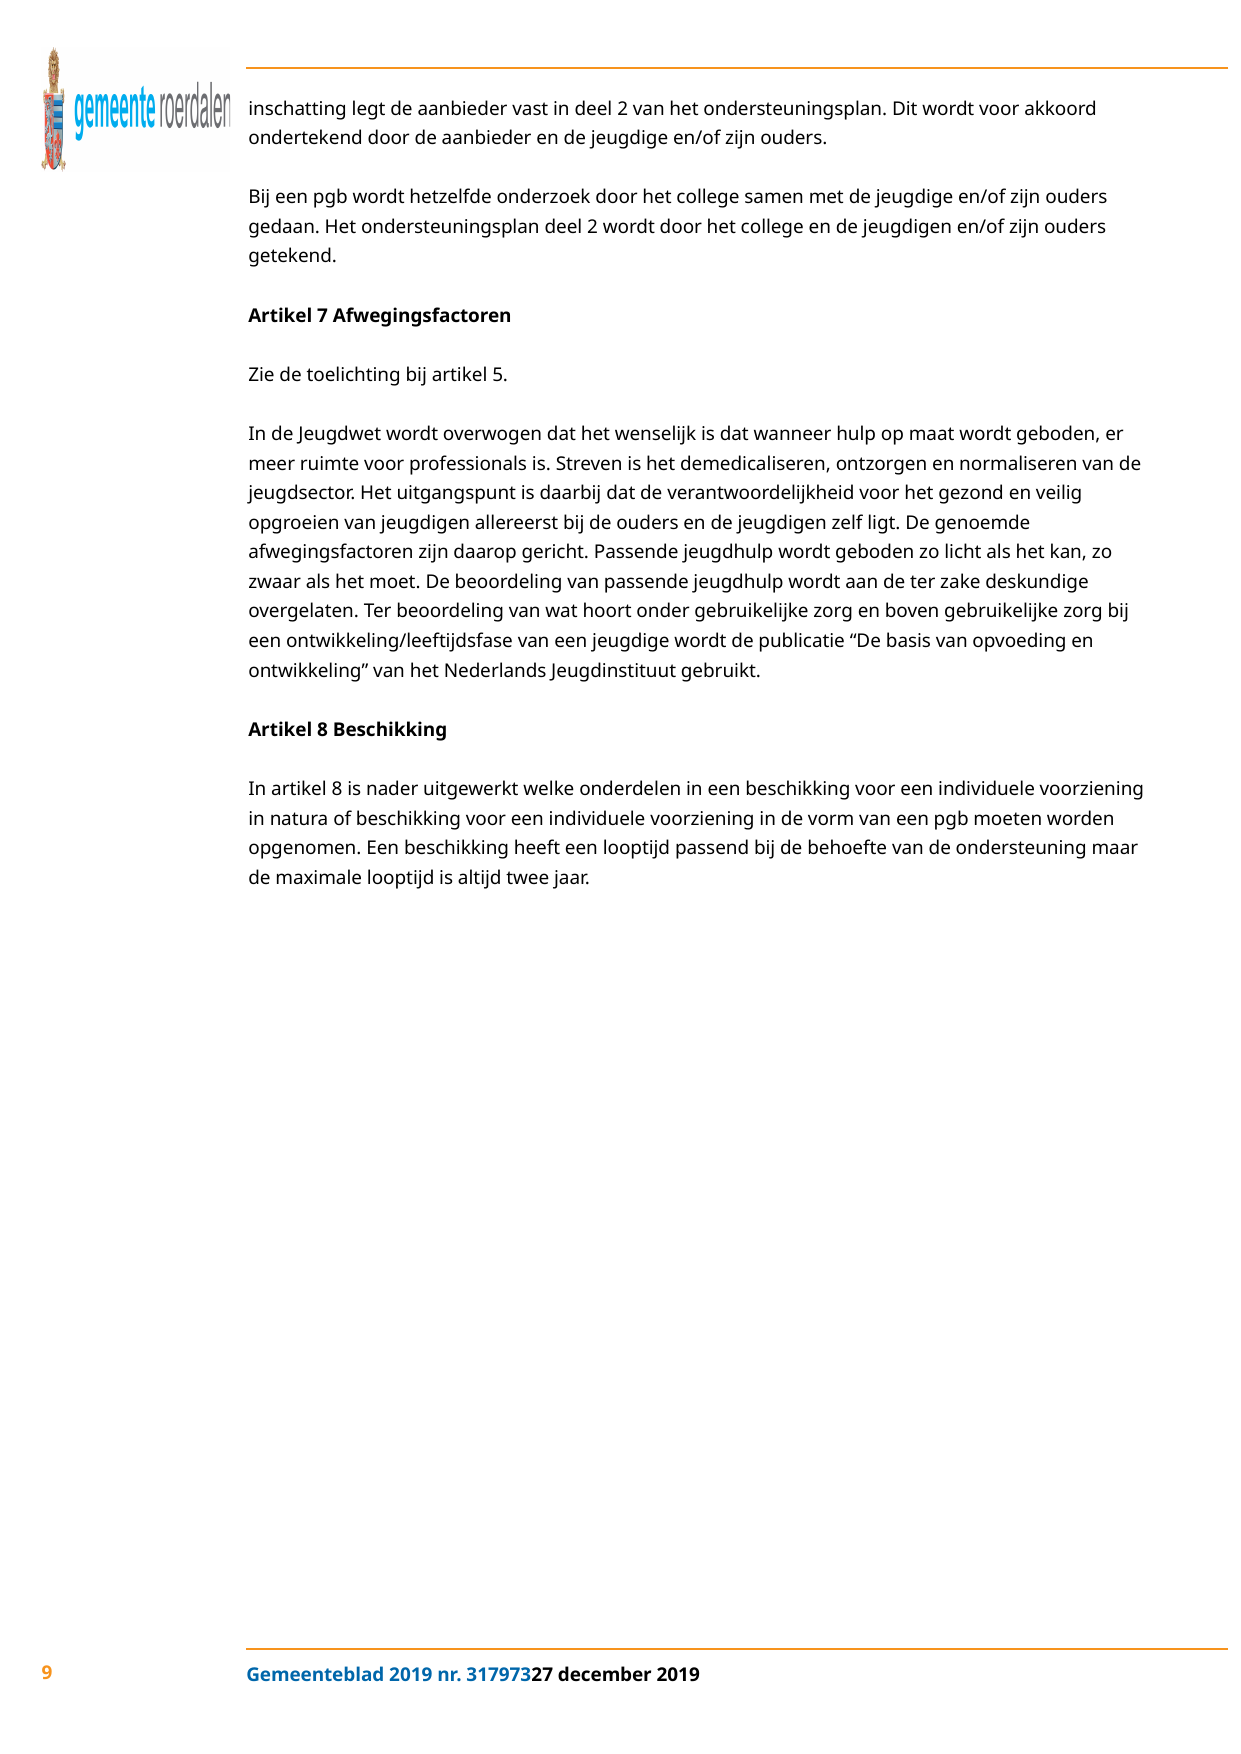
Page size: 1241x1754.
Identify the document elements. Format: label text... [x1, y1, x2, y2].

picture [41, 47, 231, 172]
text Artikel 7 Afwegingsfactoren [248, 302, 1152, 328]
text Zie de toelichting bij artikel 5. [248, 361, 1152, 387]
text Artikel 8 Beschikking [248, 716, 1152, 742]
text Bij een pgb wordt hetzelfde onderzoek door het college samen met de jeugdige en/of zijn ouders gedaan. Het ondersteuningsplan deel 2 wordt door het college en de jeugdigen en/of zijn ouders getekend. [248, 183, 1152, 268]
text In de Jeugdwet wordt overwogen dat het wenselijk is dat wanneer hulp op maat wordt geboden, er meer ruimte voor professionals is. Streven is het demedicaliseren, ontzorgen en normaliseren van de jeugdsector. Het uitgangspunt is daarbij dat de verantwoordelijkheid voor het gezond en veilig opgroeien van jeugdigen allereerst bij de ouders en de jeugdigen zelf ligt. De genoemde afwegingsfactoren zijn daarop gericht. Passende jeugdhulp wordt geboden zo licht als het kan, zo zwaar als het moet. De beoordeling van passende jeugdhulp wordt aan de ter zake deskundige overgelaten. Ter beoordeling van wat hoort onder gebruikelijke zorg en boven gebruikelijke zorg bij een ontwikkeling/leeftijdsfase van een jeugdige wordt de publicatie “De basis van opvoeding en ontwikkeling” van het Nederlands Jeugdinstituut gebruikt. [248, 420, 1152, 683]
text inschatting legt de aanbieder vast in deel 2 van het ondersteuningsplan. Dit wordt voor akkoord ondertekend door de aanbieder en de jeugdige en/of zijn ouders. [248, 95, 1152, 150]
text In artikel 8 is nader uitgewerkt welke onderdelen in een beschikking voor een individuele voorziening in natura of beschikking voor een individuele voorziening in de vorm van een pgb moeten worden opgenomen. Een beschikking heeft een looptijd passend bij de behoefte van de ondersteuning maar de maximale looptijd is altijd twee jaar. [248, 775, 1152, 890]
